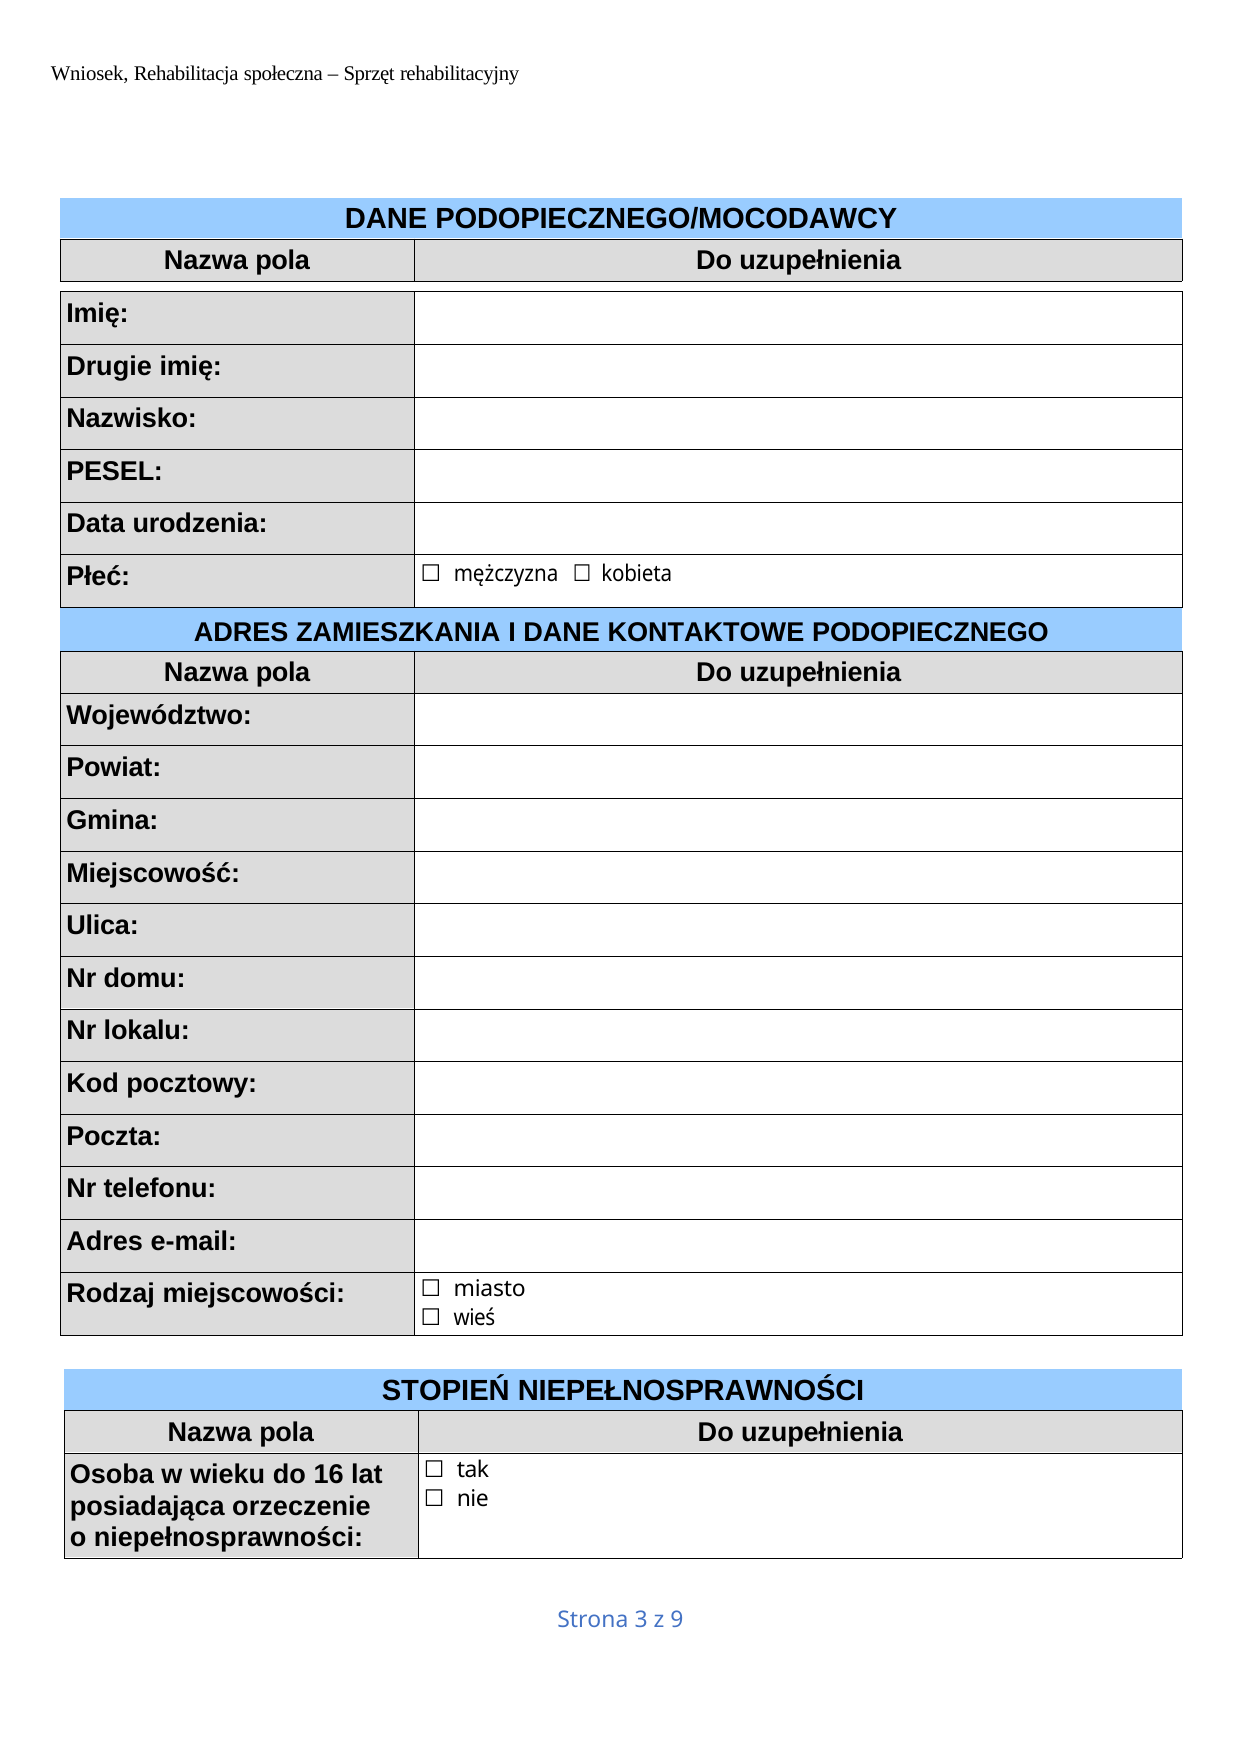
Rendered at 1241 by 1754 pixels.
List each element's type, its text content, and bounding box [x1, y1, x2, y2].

table_cell [415, 503, 1182, 554]
table_cell Rodzaj miejscowości: [61, 1273, 414, 1335]
table_cell [415, 957, 1182, 1008]
table_cell Do uzupełnienia [419, 1411, 1182, 1452]
table_cell [415, 450, 1182, 502]
table_cell mężczyzna ☐ kobieta [415, 555, 1182, 607]
table_cell [59, 1410, 64, 1452]
table_cell Drugie imię: [61, 345, 414, 396]
table_cell Nazwa pola [61, 240, 414, 281]
table_cell [415, 398, 1182, 449]
table_cell [415, 746, 1182, 798]
table_header Imię: [61, 292, 414, 344]
table_header DANE PODOPIECZNEGO/MOCODAWCY [60, 198, 1182, 238]
table_cell [415, 1167, 1182, 1219]
table_cell Miejscowość: [61, 852, 414, 903]
table_cell Data urodzenia: [61, 503, 414, 554]
table_cell tak nie [419, 1454, 1182, 1557]
table_cell [415, 904, 1182, 956]
table_cell Gmina: [61, 799, 414, 851]
table_cell Adres e-mail: [61, 1220, 414, 1271]
table_header [59, 1369, 64, 1410]
table_cell Do uzupełnienia [415, 652, 1182, 693]
table_cell Nr lokalu: [61, 1010, 414, 1061]
table_cell [415, 345, 1182, 396]
table_cell Poczta: [61, 1115, 414, 1166]
table_cell [415, 852, 1182, 903]
table_cell Do uzupełnienia [415, 240, 1182, 281]
table_cell [415, 694, 1182, 745]
table_cell Płeć: [61, 555, 414, 607]
table_cell PESEL: [61, 450, 414, 502]
table_cell miasto wieś [415, 1273, 1182, 1335]
table_cell ADRES ZAMIESZKANIA I DANE KONTAKTOWE PODOPIECZNEGO [60, 608, 1182, 651]
table_cell Województwo: [61, 694, 414, 745]
table_cell [415, 1220, 1182, 1271]
table_cell [415, 799, 1182, 851]
table_cell Kod pocztowy: [61, 1062, 414, 1114]
table_cell [59, 1453, 64, 1557]
table_cell Nr domu: [61, 957, 414, 1008]
table_cell [415, 1115, 1182, 1166]
table_cell [415, 1062, 1182, 1114]
table_cell Osoba w wieku do 16 lat posiadająca orzeczenie o niepełnosprawności: [65, 1454, 418, 1557]
table_cell Nazwa pola [61, 652, 414, 693]
table_cell [415, 1010, 1182, 1061]
table_cell Ulica: [61, 904, 414, 956]
table_cell Nr telefonu: [61, 1167, 414, 1219]
table_cell Nazwa pola [65, 1411, 418, 1452]
table_cell Powiat: [61, 746, 414, 798]
table_header [415, 292, 1182, 344]
table_cell Nazwisko: [61, 398, 414, 449]
table_header STOPIEŃ NIEPEŁNOSPRAWNOŚCI [64, 1369, 1182, 1410]
